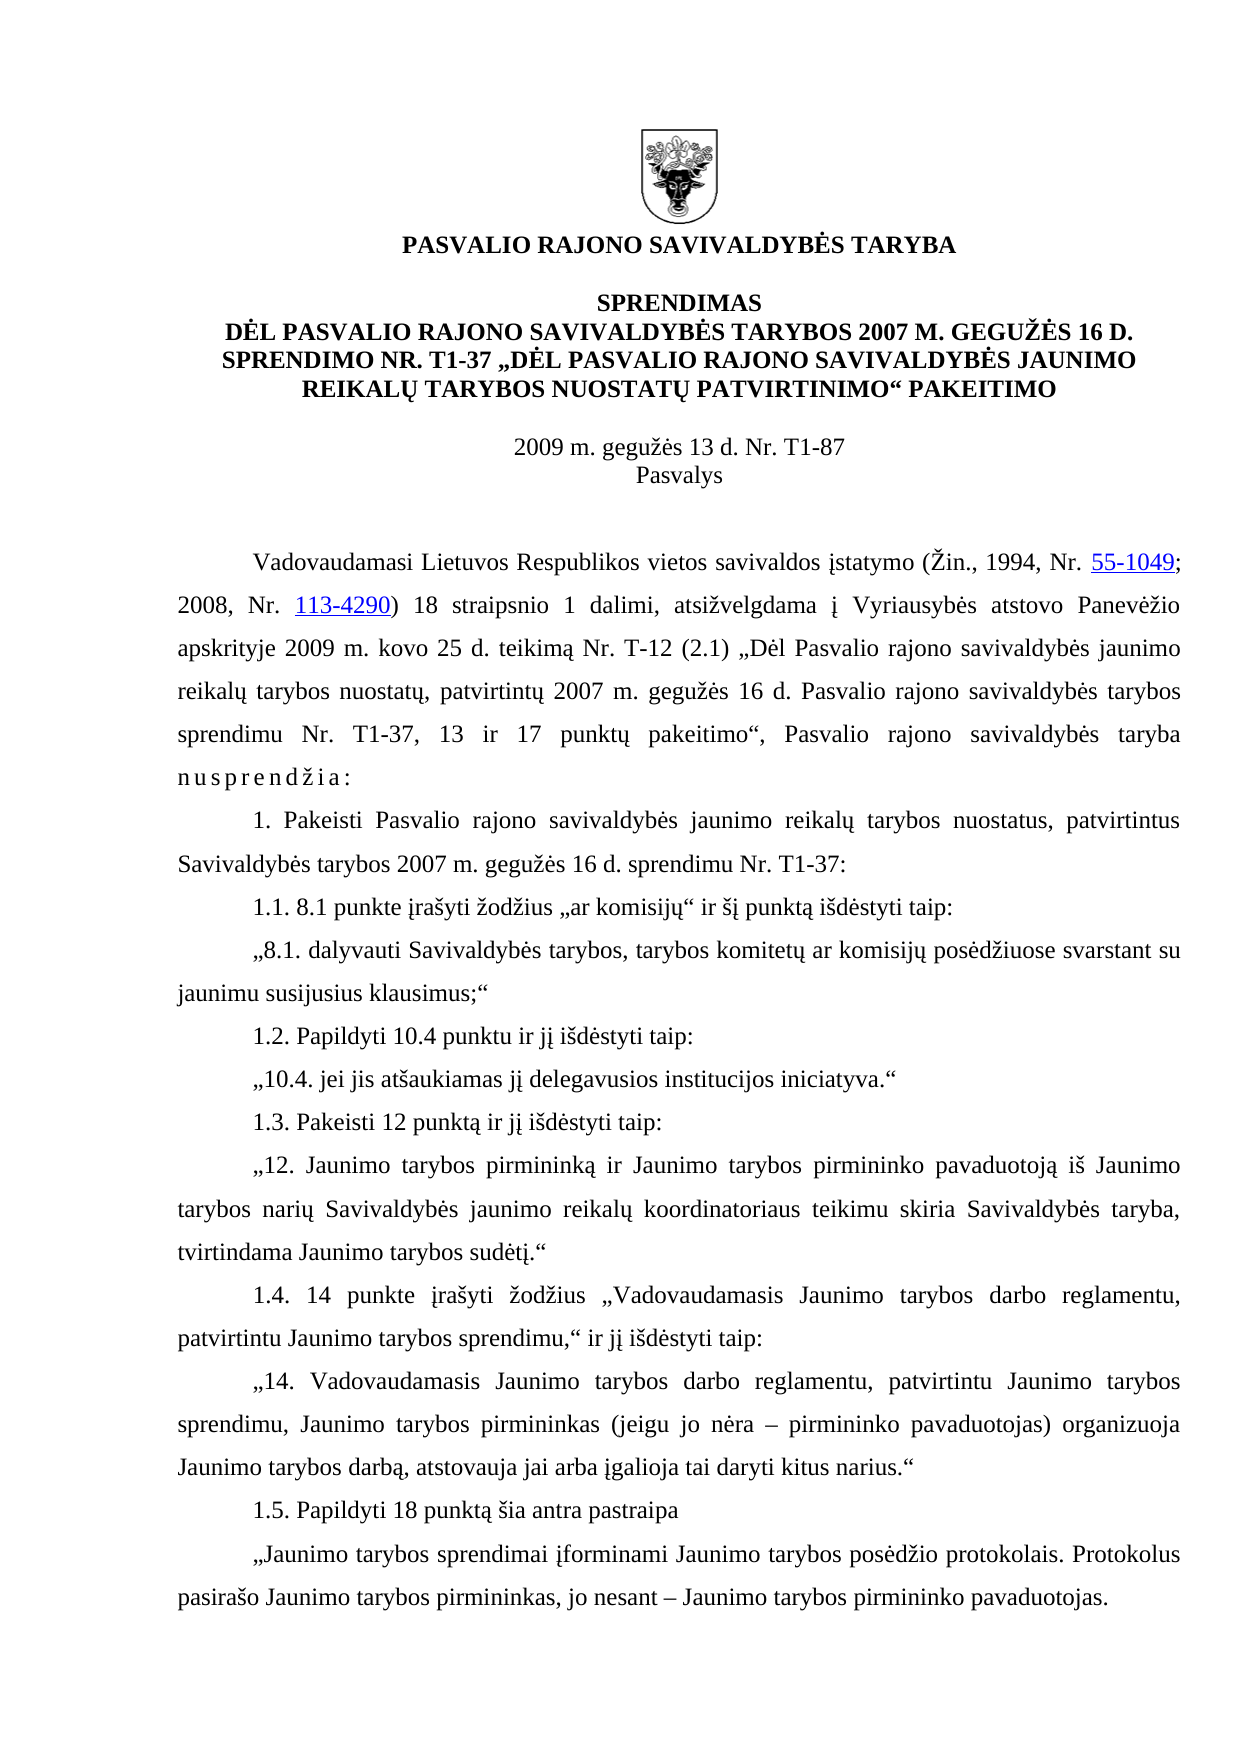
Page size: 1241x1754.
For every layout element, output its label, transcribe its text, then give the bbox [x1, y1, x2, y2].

text „Jaunimo tarybos sprendimai įforminami Jaunimo tarybos posėdžio protokolais. Protokolus pasirašo Jaunimo tarybos pirmininkas, jo nesant – Jaunimo tarybos pirmininko pavaduotojas. [177, 1539, 1181, 1611]
text SPRENDIMAS [177, 288, 1181, 317]
text „10.4. jei jis atšaukiamas jį delegavusios institucijos iniciatyva.“ [177, 1064, 1181, 1093]
text „14. Vadovaudamasis Jaunimo tarybos darbo reglamentu, patvirtintu Jaunimo tarybos sprendimu, Jaunimo tarybos pirmininkas (jeigu jo nėra – pirmininko pavaduotojas) organizuoja Jaunimo tarybos darbą, atstovauja jai arba įgalioja tai daryti kitus narius.“ [177, 1366, 1181, 1481]
text Pasvalys [177, 461, 1181, 489]
text Vadovaudamasi Lietuvos Respublikos vietos savivaldos įstatymo (Žin., 1994, Nr. 55-1049; 2008, Nr. 113-4290) 18 straipsnio 1 dalimi, atsižvelgdama į Vyriausybės atstovo Panevėžio apskrityje 2009 m. kovo 25 d. teikimą Nr. T-12 (2.1) „Dėl Pasvalio rajono savivaldybės jaunimo reikalų tarybos nuostatų, patvirtintų 2007 m. gegužės 16 d. Pasvalio rajono savivaldybės tarybos sprendimu Nr. T1-37, 13 ir 17 punktų pakeitimo“, Pasvalio rajono savivaldybės taryba nusprendžia: [177, 547, 1181, 791]
text 1.5. Papildyti 18 punktą šia antra pastraipa [177, 1496, 1181, 1524]
text „12. Jaunimo tarybos pirmininką ir Jaunimo tarybos pirmininko pavaduotoją iš Jaunimo tarybos narių Savivaldybės jaunimo reikalų koordinatoriaus teikimu skiria Savivaldybės taryba, tvirtindama Jaunimo tarybos sudėtį.“ [177, 1151, 1181, 1266]
text 2009 m. gegužės 13 d. Nr. T1-87 [177, 432, 1181, 461]
text 1.2. Papildyti 10.4 punktu ir jį išdėstyti taip: [177, 1021, 1181, 1050]
text „8.1. dalyvauti Savivaldybės tarybos, tarybos komitetų ar komisijų posėdžiuose svarstant su jaunimu susijusius klausimus;“ [177, 935, 1181, 1007]
text 1.4. 14 punkte įrašyti žodžius „Vadovaudamasis Jaunimo tarybos darbo reglamentu, patvirtintu Jaunimo tarybos sprendimu,“ ir jį išdėstyti taip: [177, 1280, 1181, 1352]
text DĖL PASVALIO RAJONO SAVIVALDYBĖS TARYBOS 2007 M. GEGUŽĖS 16 D. SPRENDIMO NR. T1-37 „DĖL PASVALIO RAJONO SAVIVALDYBĖS JAUNIMO REIKALŲ TARYBOS NUOSTATŲ PATVIRTINIMO“ PAKEITIMO [177, 317, 1181, 403]
text PASVALIO RAJONO SAVIVALDYBĖS TARYBA [177, 231, 1181, 259]
text 1.1. 8.1 punkte įrašyti žodžius „ar komisijų“ ir šį punktą išdėstyti taip: [177, 892, 1181, 921]
text 1. Pakeisti Pasvalio rajono savivaldybės jaunimo reikalų tarybos nuostatus, patvirtintus Savivaldybės tarybos 2007 m. gegužės 16 d. sprendimu Nr. T1-37: [177, 806, 1181, 877]
text 1.3. Pakeisti 12 punktą ir jį išdėstyti taip: [177, 1107, 1181, 1136]
